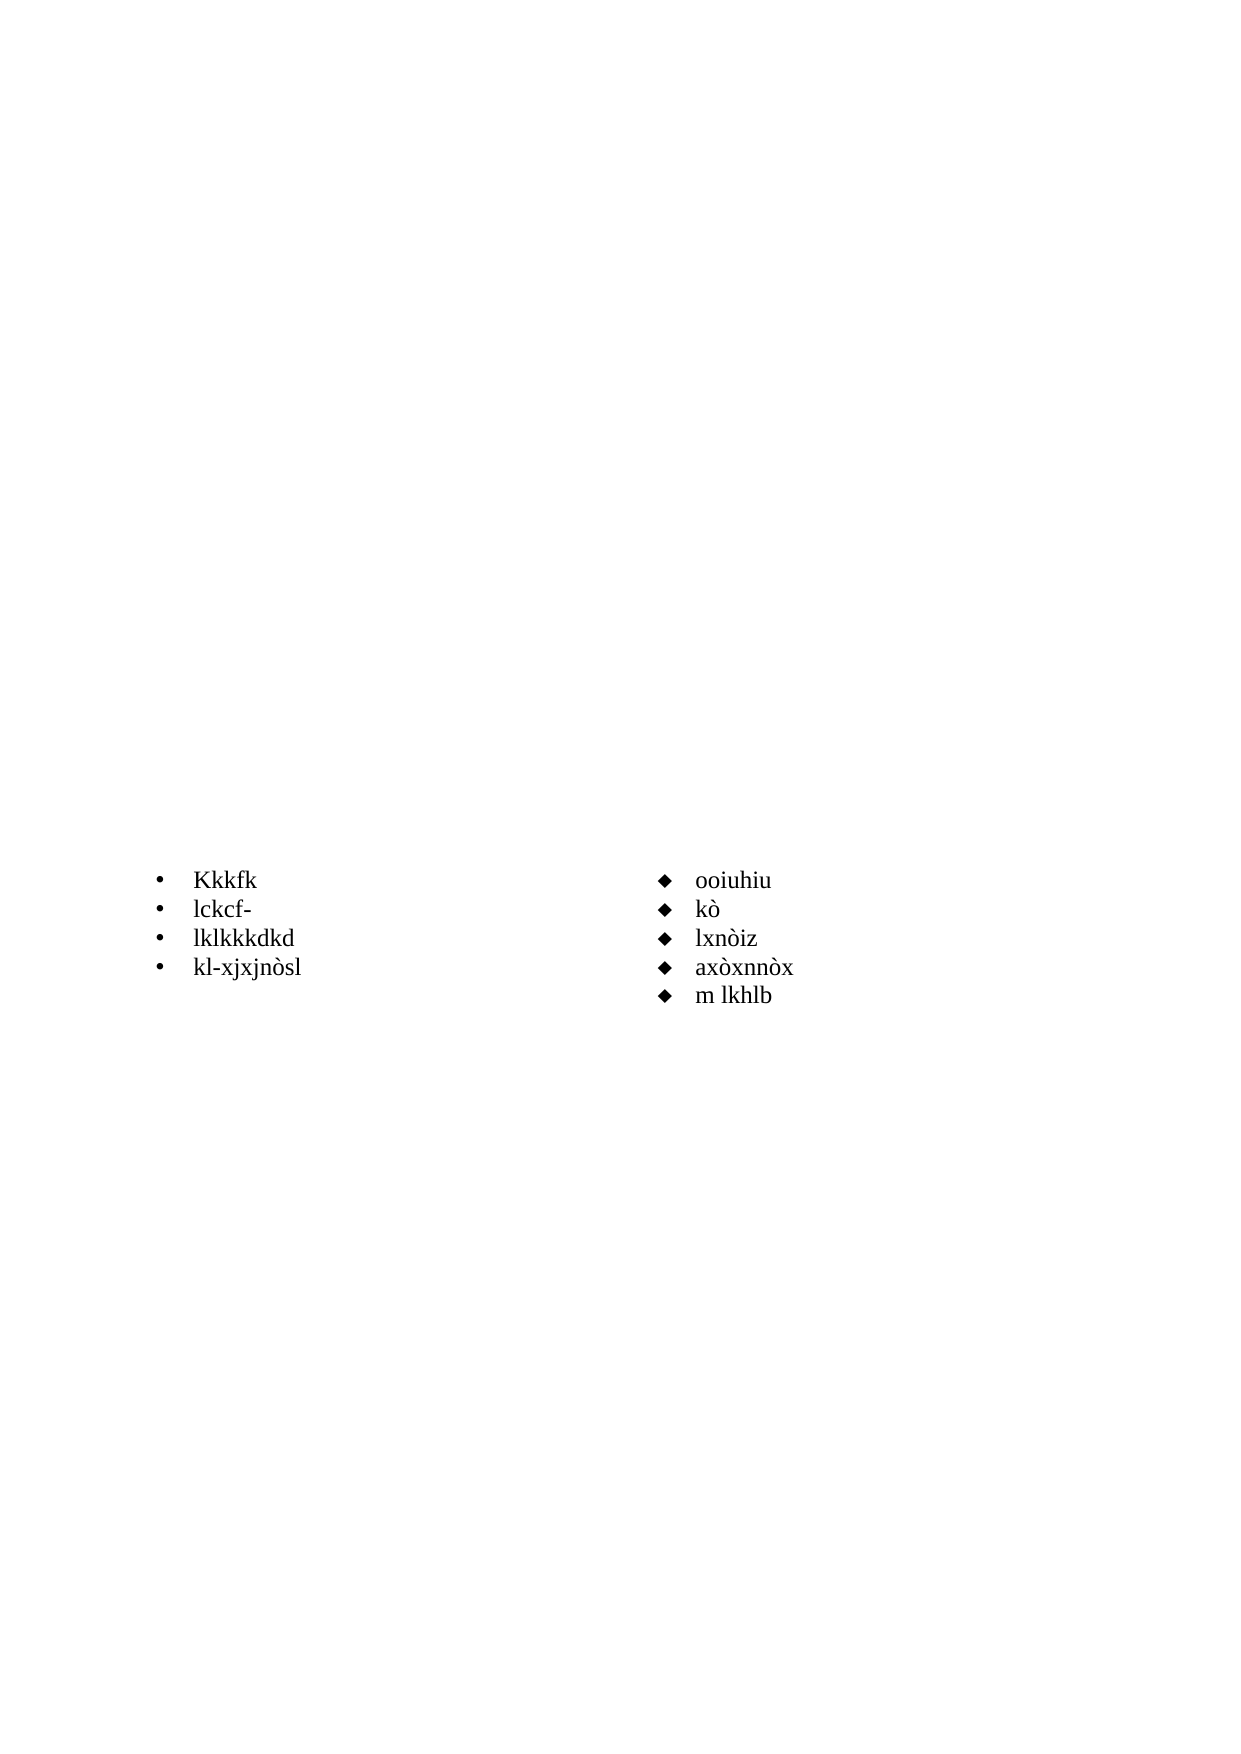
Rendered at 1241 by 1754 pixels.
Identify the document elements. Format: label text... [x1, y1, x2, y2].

list lklkkkdkd [156, 923, 620, 952]
list lxnòiz [658, 923, 1122, 952]
list axòxnnòx [658, 952, 1122, 981]
list lckcf- [156, 894, 620, 923]
list kò [658, 894, 1122, 923]
list m lkhlb [658, 981, 1122, 1009]
list ooiuhiu [658, 866, 1122, 894]
list kl-xjxjnòsl [156, 952, 620, 981]
list Kkkfk [156, 866, 620, 894]
